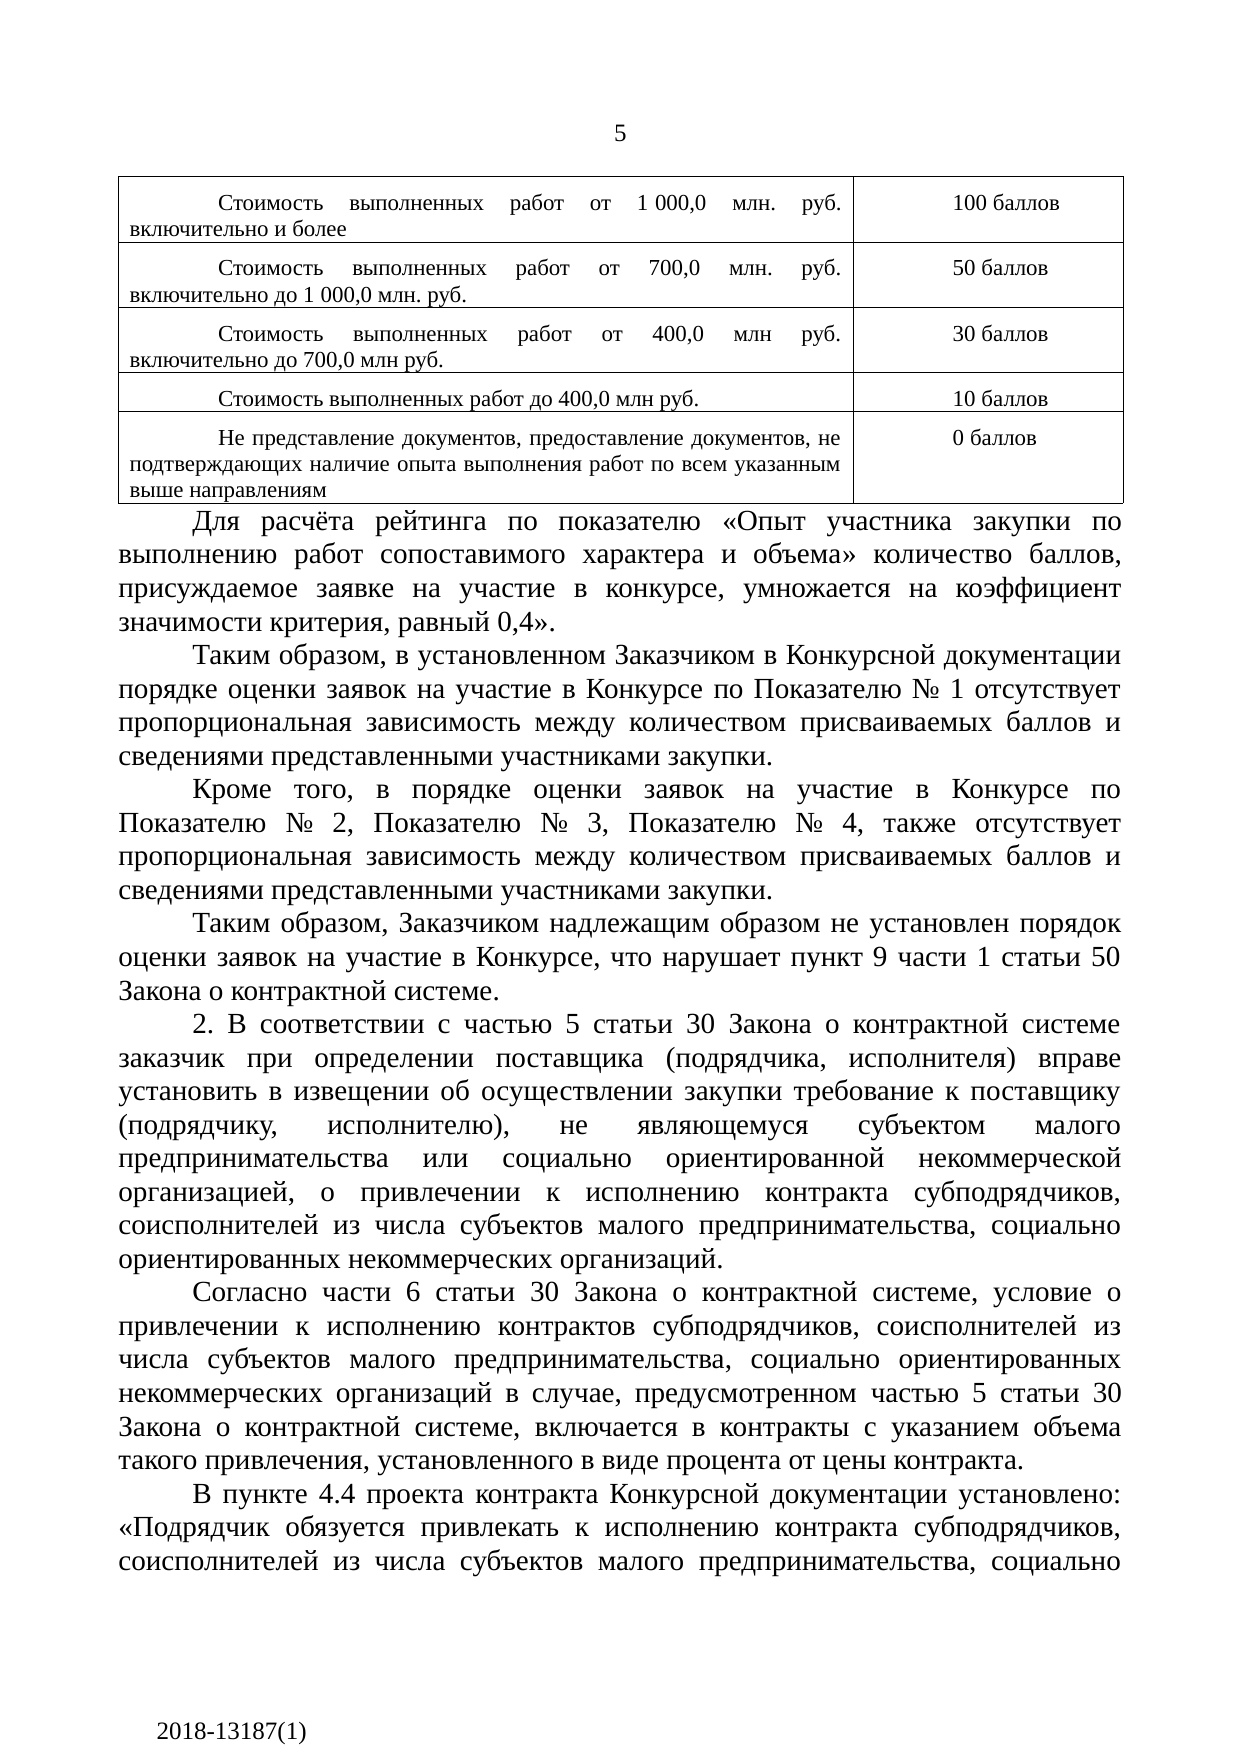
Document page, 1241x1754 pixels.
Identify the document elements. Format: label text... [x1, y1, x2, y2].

text 2. В соответствии с частью 5 статьи 30 Закона о контрактной системе заказчик при определении поставщика (подрядчика, исполнителя) вправе установить в извещении об осуществлении закупки требование к поставщику (подрядчику, исполнителю), не являющемуся субъектом малого предпринимательства или социально ориентированной некоммерческой организацией, о привлечении к исполнению контракта субподрядчиков, соисполнителей из числа субъектов малого предпринимательства, социально ориентированных некоммерческих организаций. [118, 1006, 1122, 1274]
text Согласно части 6 статьи 30 Закона о контрактной системе, условие о привлечении к исполнению контрактов субподрядчиков, соисполнителей из числа субъектов малого предпринимательства, социально ориентированных некоммерческих организаций в случае, предусмотренном частью 5 статьи 30 Закона о контрактной системе, включается в контракты с указанием объема такого привлечения, установленного в виде процента от цены контракта. [118, 1274, 1122, 1476]
table_cell 100 баллов [854, 177, 1123, 242]
text Таким образом, Заказчиком надлежащим образом не установлен порядок оценки заявок на участие в Конкурсе, что нарушает пункт 9 части 1 статьи 50 Закона о контрактной системе. [118, 906, 1122, 1006]
table_cell 30 баллов [854, 308, 1123, 372]
text В пункте 4.4 проекта контракта Конкурсной документации установлено: «Подрядчик обязуется привлекать к исполнению контракта субподрядчиков, соисполнителей из числа субъектов малого предпринимательства, социально [118, 1476, 1122, 1576]
table_cell 50 баллов [854, 243, 1123, 307]
table_cell 0 баллов [854, 412, 1123, 503]
table_cell Стоимость выполненных работ от 400,0 млн руб. включительно до 700,0 млн руб. [119, 308, 853, 372]
table_cell Стоимость выполненных работ от 700,0 млн. руб. включительно до 1 000,0 млн. руб. [119, 243, 853, 307]
text Кроме того, в порядке оценки заявок на участие в Конкурсе по Показателю № 2, Показателю № 3, Показателю № 4, также отсутствует пропорциональная зависимость между количеством присваиваемых баллов и сведениями представленными участниками закупки. [118, 771, 1122, 906]
table_cell Стоимость выполненных работ до 400,0 млн руб. [119, 373, 853, 411]
text Для расчёта рейтинга по показателю «Опыт участника закупки по выполнению работ сопоставимого характера и объема» количество баллов, присуждаемое заявке на участие в конкурсе, умножается на коэффициент значимости критерия, равный 0,4». [118, 504, 1122, 637]
table_cell Не представление документов, предоставление документов, не подтверждающих наличие опыта выполнения работ по всем указанным выше направлениям [119, 412, 853, 503]
text Таким образом, в установленном Заказчиком в Конкурсной документации порядке оценки заявок на участие в Конкурсе по Показателю № 1 отсутствует пропорциональная зависимость между количеством присваиваемых баллов и сведениями представленными участниками закупки. [118, 637, 1122, 771]
table_cell 10 баллов [854, 373, 1123, 411]
table_cell Стоимость выполненных работ от 1 000,0 млн. руб. включительно и более [119, 177, 853, 242]
